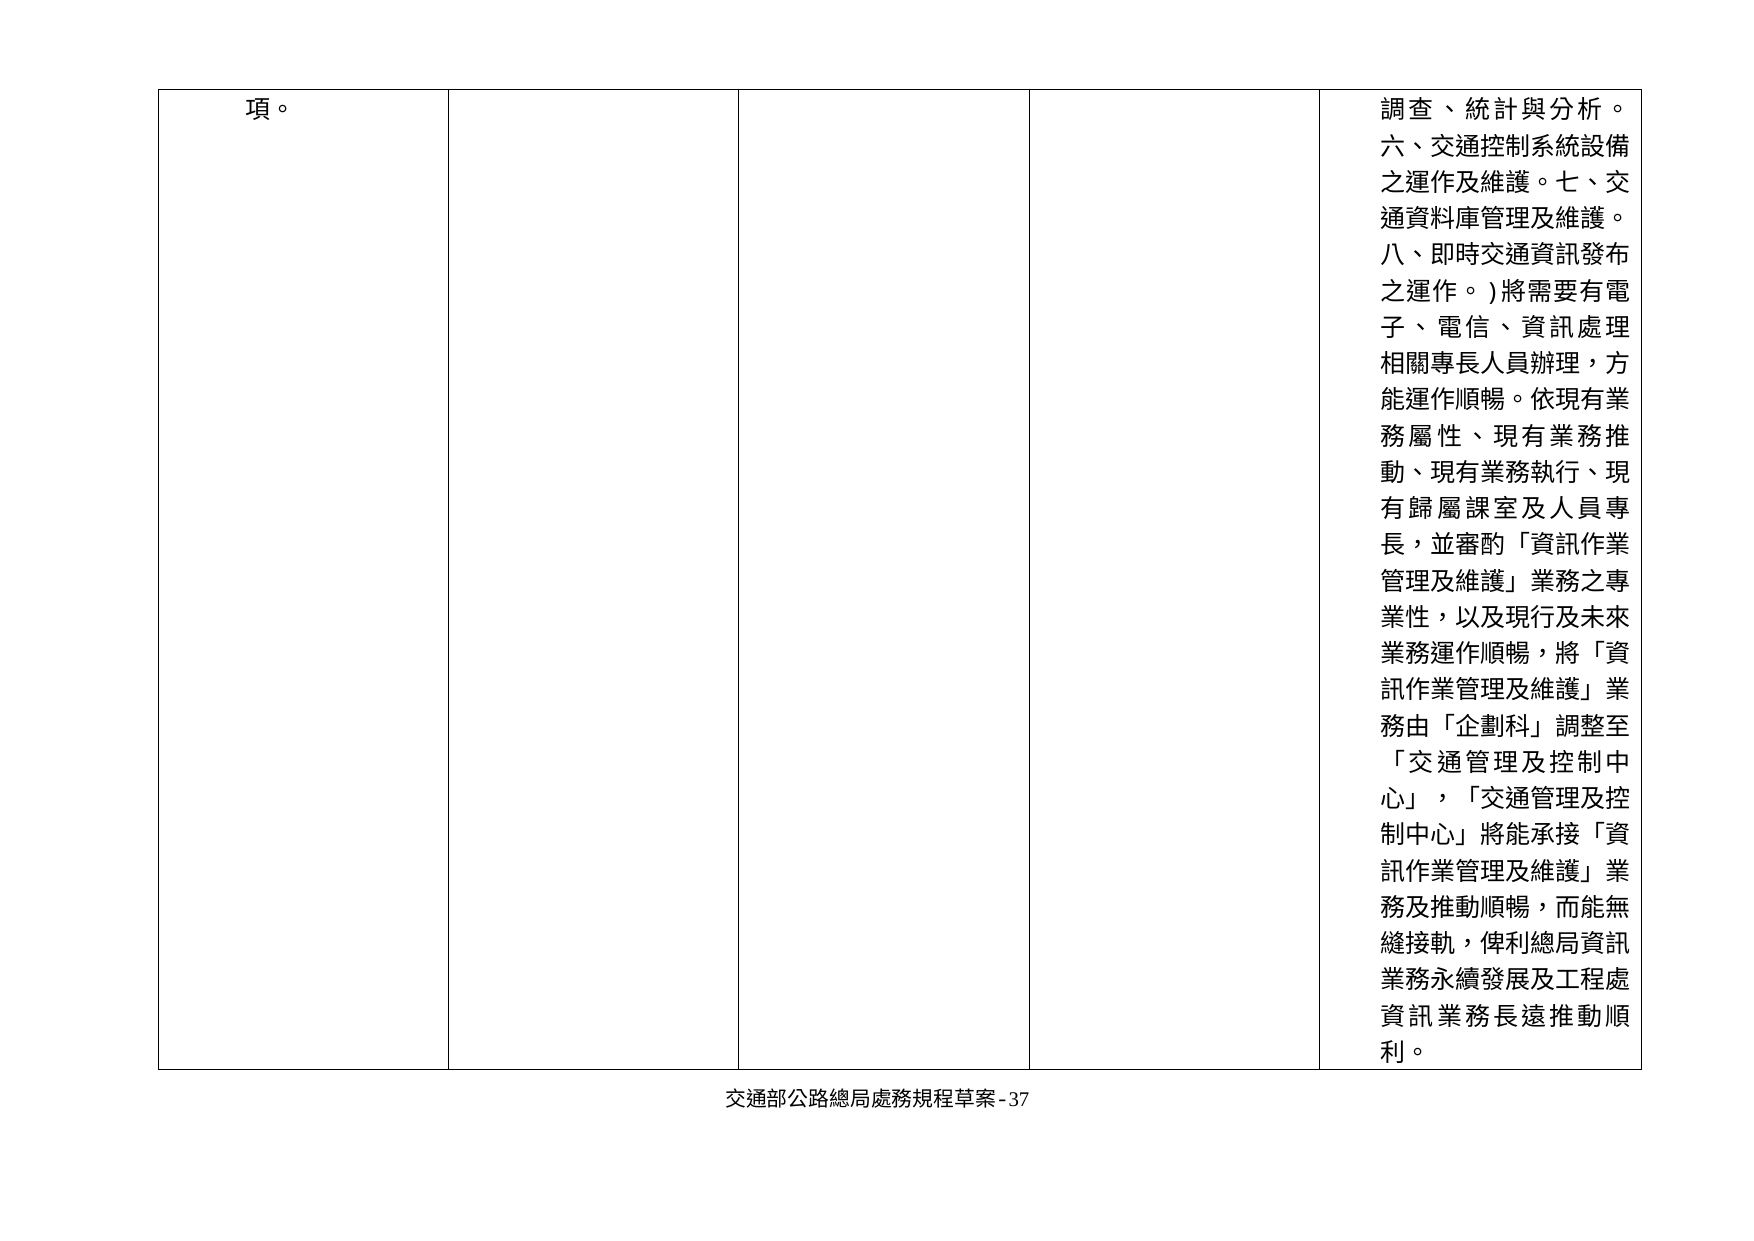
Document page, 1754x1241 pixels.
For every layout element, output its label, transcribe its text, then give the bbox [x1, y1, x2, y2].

table_cell [1030, 90, 1319, 1068]
table_cell 調查、統計與分析。六、交通控制系統設備之運作及維護。七、交通資料庫管理及維護。八、即時交通資訊發布之運作。)將需要有電子、電信、資訊處理 相關專長人員辦理，方能運作順暢。依現有業務屬性、現有業務推動、現有業務執行、現有歸屬課室及人員專長，並審酌「資訊作業管理及維護」業務之專業性，以及現行及未來業務運作順暢，將「資訊作業管理及維護」業務由「企劃科」調整至「交通管理及控制中心」，「交通管理及控制中心」將能承接「資訊作業管理及維護」業務及推動順暢，而能無縫接軌，俾利總局資訊業務永續發展及工程處資訊業務長遠推動順利。 [1320, 90, 1641, 1068]
table_cell 項。 [159, 90, 448, 1068]
table_cell [449, 90, 738, 1068]
table_cell [739, 90, 1029, 1068]
